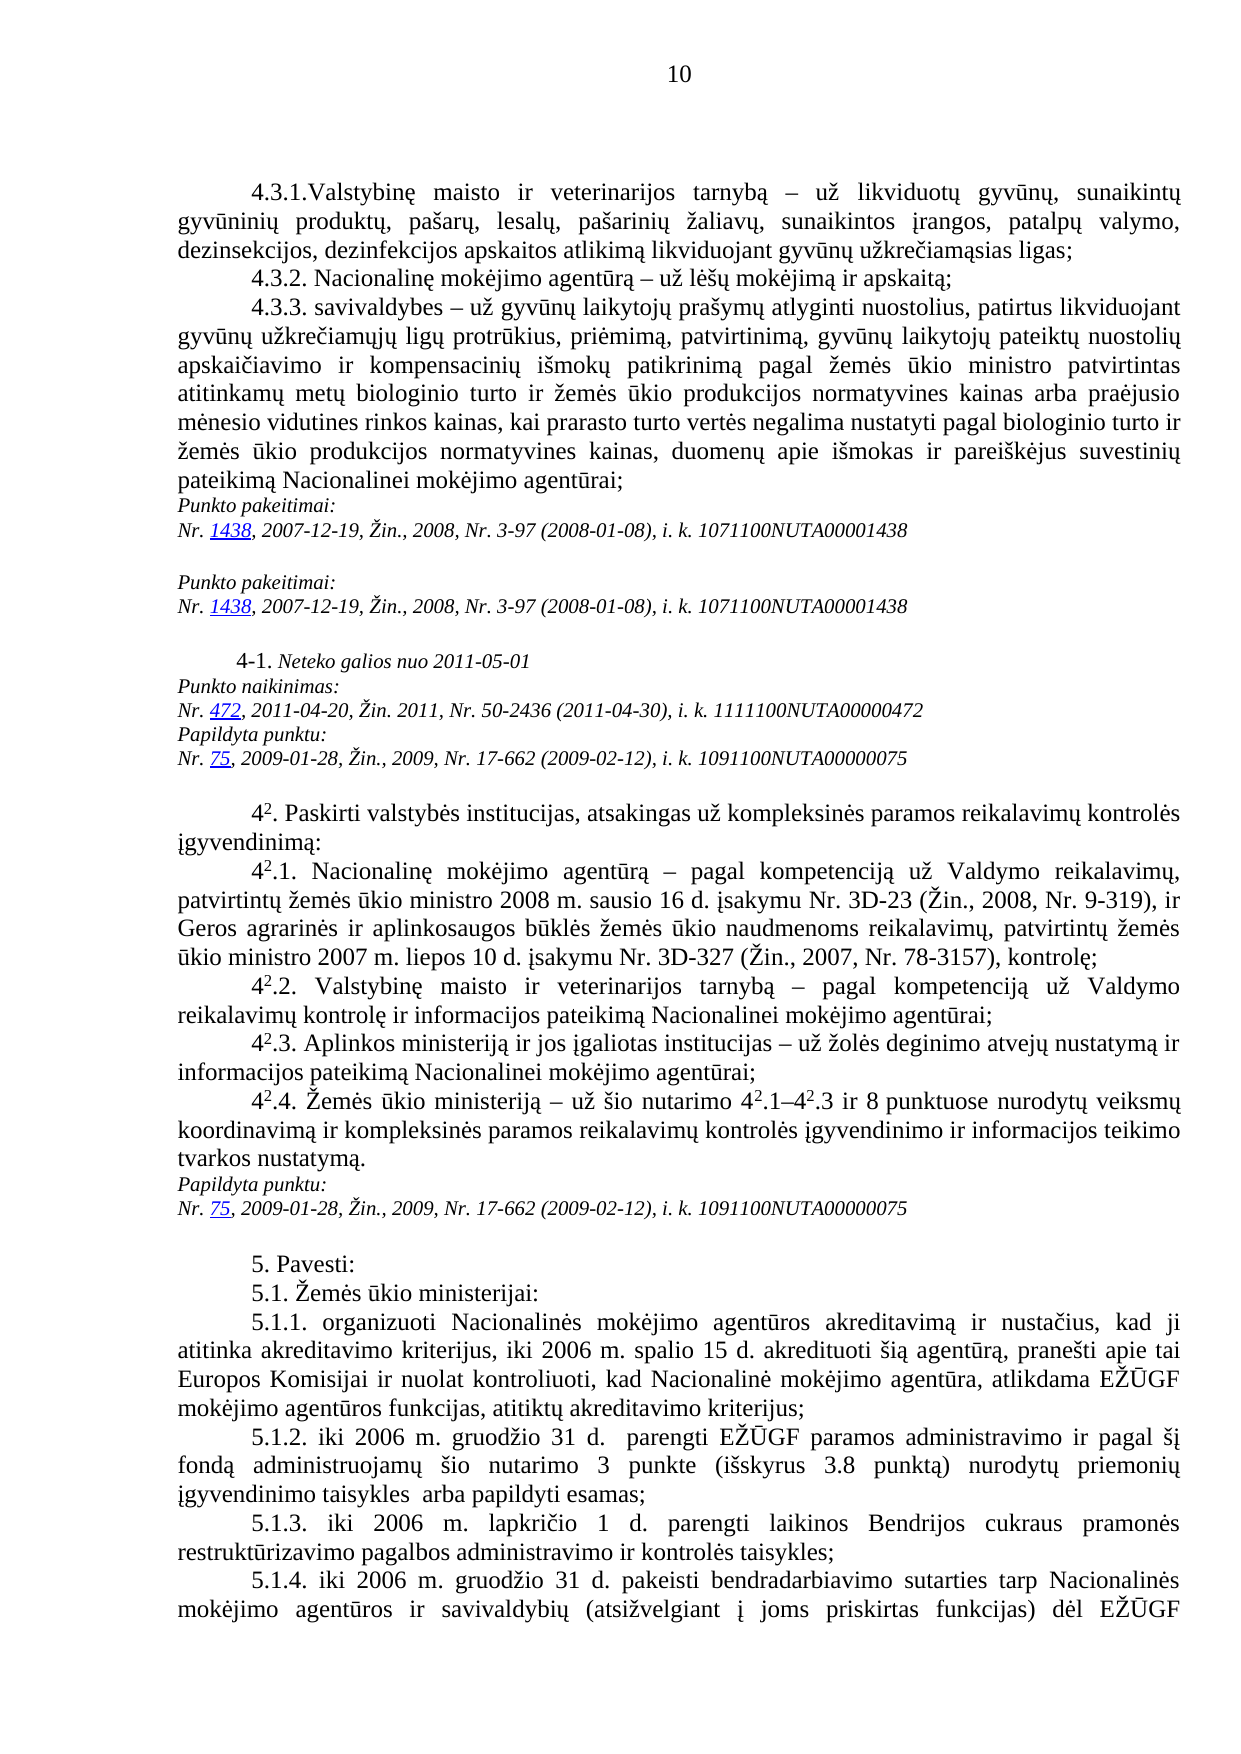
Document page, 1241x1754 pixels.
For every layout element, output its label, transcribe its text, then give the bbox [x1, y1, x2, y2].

text 5.1.3. iki 2006 m. lapkričio 1 d. parengti laikinos Bendrijos cukraus pramonės restruktūrizavimo pagalbos administravimo ir kontrolės taisykles; [177, 1508, 1181, 1565]
text Nr. 472, 2011-04-20, Žin. 2011, Nr. 50-2436 (2011-04-30), i. k. 1111100NUTA00000472 [177, 698, 1181, 722]
text Nr. 75, 2009-01-28, Žin., 2009, Nr. 17-662 (2009-02-12), i. k. 1091100NUTA00000075 [177, 746, 1181, 770]
text Punkto pakeitimai: [177, 570, 1181, 594]
text 5.1.4. iki 2006 m. gruodžio 31 d. pakeisti bendradarbiavimo sutarties tarp Nacionalinės mokėjimo agentūros ir savivaldybių (atsižvelgiant į joms priskirtas funkcijas) dėl EŽŪGF [177, 1565, 1181, 1623]
text 42.1. Nacionalinę mokėjimo agentūrą – pagal kompetenciją už Valdymo reikalavimų, patvirtintų žemės ūkio ministro 2008 m. sausio 16 d. įsakymu Nr. 3D-23 (Žin., 2008, Nr. 9-319), ir Geros agrarinės ir aplinkosaugos būklės žemės ūkio naudmenoms reikalavimų, patvirtintų žemės ūkio ministro 2007 m. liepos 10 d. įsakymu Nr. 3D-327 (Žin., 2007, Nr. 78-3157), kontrolę; [177, 856, 1181, 971]
text 42.2. Valstybinę maisto ir veterinarijos tarnybą – pagal kompetenciją už Valdymo reikalavimų kontrolę ir informacijos pateikimą Nacionalinei mokėjimo agentūrai; [177, 971, 1181, 1028]
text 5. Pavesti: [177, 1249, 1181, 1278]
text Papildyta punktu: [177, 722, 1181, 746]
text 5.1. Žemės ūkio ministerijai: [177, 1278, 1181, 1307]
text 42. Paskirti valstybės institucijas, atsakingas už kompleksinės paramos reikalavimų kontrolės įgyvendinimą: [177, 798, 1181, 856]
text 5.1.2. iki 2006 m. gruodžio 31 d. parengti EŽŪGF paramos administravimo ir pagal šį fondą administruojamų šio nutarimo 3 punkte (išskyrus 3.8 punktą) nurodytų priemonių įgyvendinimo taisykles arba papildyti esamas; [177, 1422, 1181, 1508]
text 4.3.3. savivaldybes – už gyvūnų laikytojų prašymų atlyginti nuostolius, patirtus likviduojant gyvūnų užkrečiamųjų ligų protrūkius, priėmimą, patvirtinimą, gyvūnų laikytojų pateiktų nuostolių apskaičiavimo ir kompensacinių išmokų patikrinimą pagal žemės ūkio ministro patvirtintas atitinkamų metų biologinio turto ir žemės ūkio produkcijos normatyvines kainas arba praėjusio mėnesio vidutines rinkos kainas, kai prarasto turto vertės negalima nustatyti pagal biologinio turto ir žemės ūkio produkcijos normatyvines kainas, duomenų apie išmokas ir pareiškėjus suvestinių pateikimą Nacionalinei mokėjimo agentūrai; [177, 292, 1181, 493]
text 4.3.1.Valstybinę maisto ir veterinarijos tarnybą – už likviduotų gyvūnų, sunaikintų gyvūninių produktų, pašarų, lesalų, pašarinių žaliavų, sunaikintos įrangos, patalpų valymo, dezinsekcijos, dezinfekcijos apskaitos atlikimą likviduojant gyvūnų užkrečiamąsias ligas; [177, 177, 1181, 263]
text Nr. 1438, 2007-12-19, Žin., 2008, Nr. 3-97 (2008-01-08), i. k. 1071100NUTA00001438 [177, 594, 1181, 618]
text Punkto naikinimas: [177, 673, 1181, 698]
text Nr. 1438, 2007-12-19, Žin., 2008, Nr. 3-97 (2008-01-08), i. k. 1071100NUTA00001438 [177, 517, 1181, 542]
text Punkto pakeitimai: [177, 493, 1181, 517]
text 5.1.1. organizuoti Nacionalinės mokėjimo agentūros akreditavimą ir nustačius, kad ji atitinka akreditavimo kriterijus, iki 2006 m. spalio 15 d. akredituoti šią agentūrą, pranešti apie tai Europos Komisijai ir nuolat kontroliuoti, kad Nacionalinė mokėjimo agentūra, atlikdama EŽŪGF mokėjimo agentūros funkcijas, atitiktų akreditavimo kriterijus; [177, 1307, 1181, 1422]
text Nr. 75, 2009-01-28, Žin., 2009, Nr. 17-662 (2009-02-12), i. k. 1091100NUTA00000075 [177, 1196, 1181, 1220]
text 42.4. Žemės ūkio ministeriją – už šio nutarimo 42.1–42.3 ir 8 punktuose nurodytų veiksmų koordinavimą ir kompleksinės paramos reikalavimų kontrolės įgyvendinimo ir informacijos teikimo tvarkos nustatymą. [177, 1086, 1181, 1172]
text Papildyta punktu: [177, 1172, 1181, 1196]
text 4-1. Neteko galios nuo 2011-05-01 [177, 647, 1181, 673]
text 42.3. Aplinkos ministeriją ir jos įgaliotas institucijas – už žolės deginimo atvejų nustatymą ir informacijos pateikimą Nacionalinei mokėjimo agentūrai; [177, 1028, 1181, 1086]
text 4.3.2. Nacionalinę mokėjimo agentūrą – už lėšų mokėjimą ir apskaitą; [177, 263, 1181, 292]
